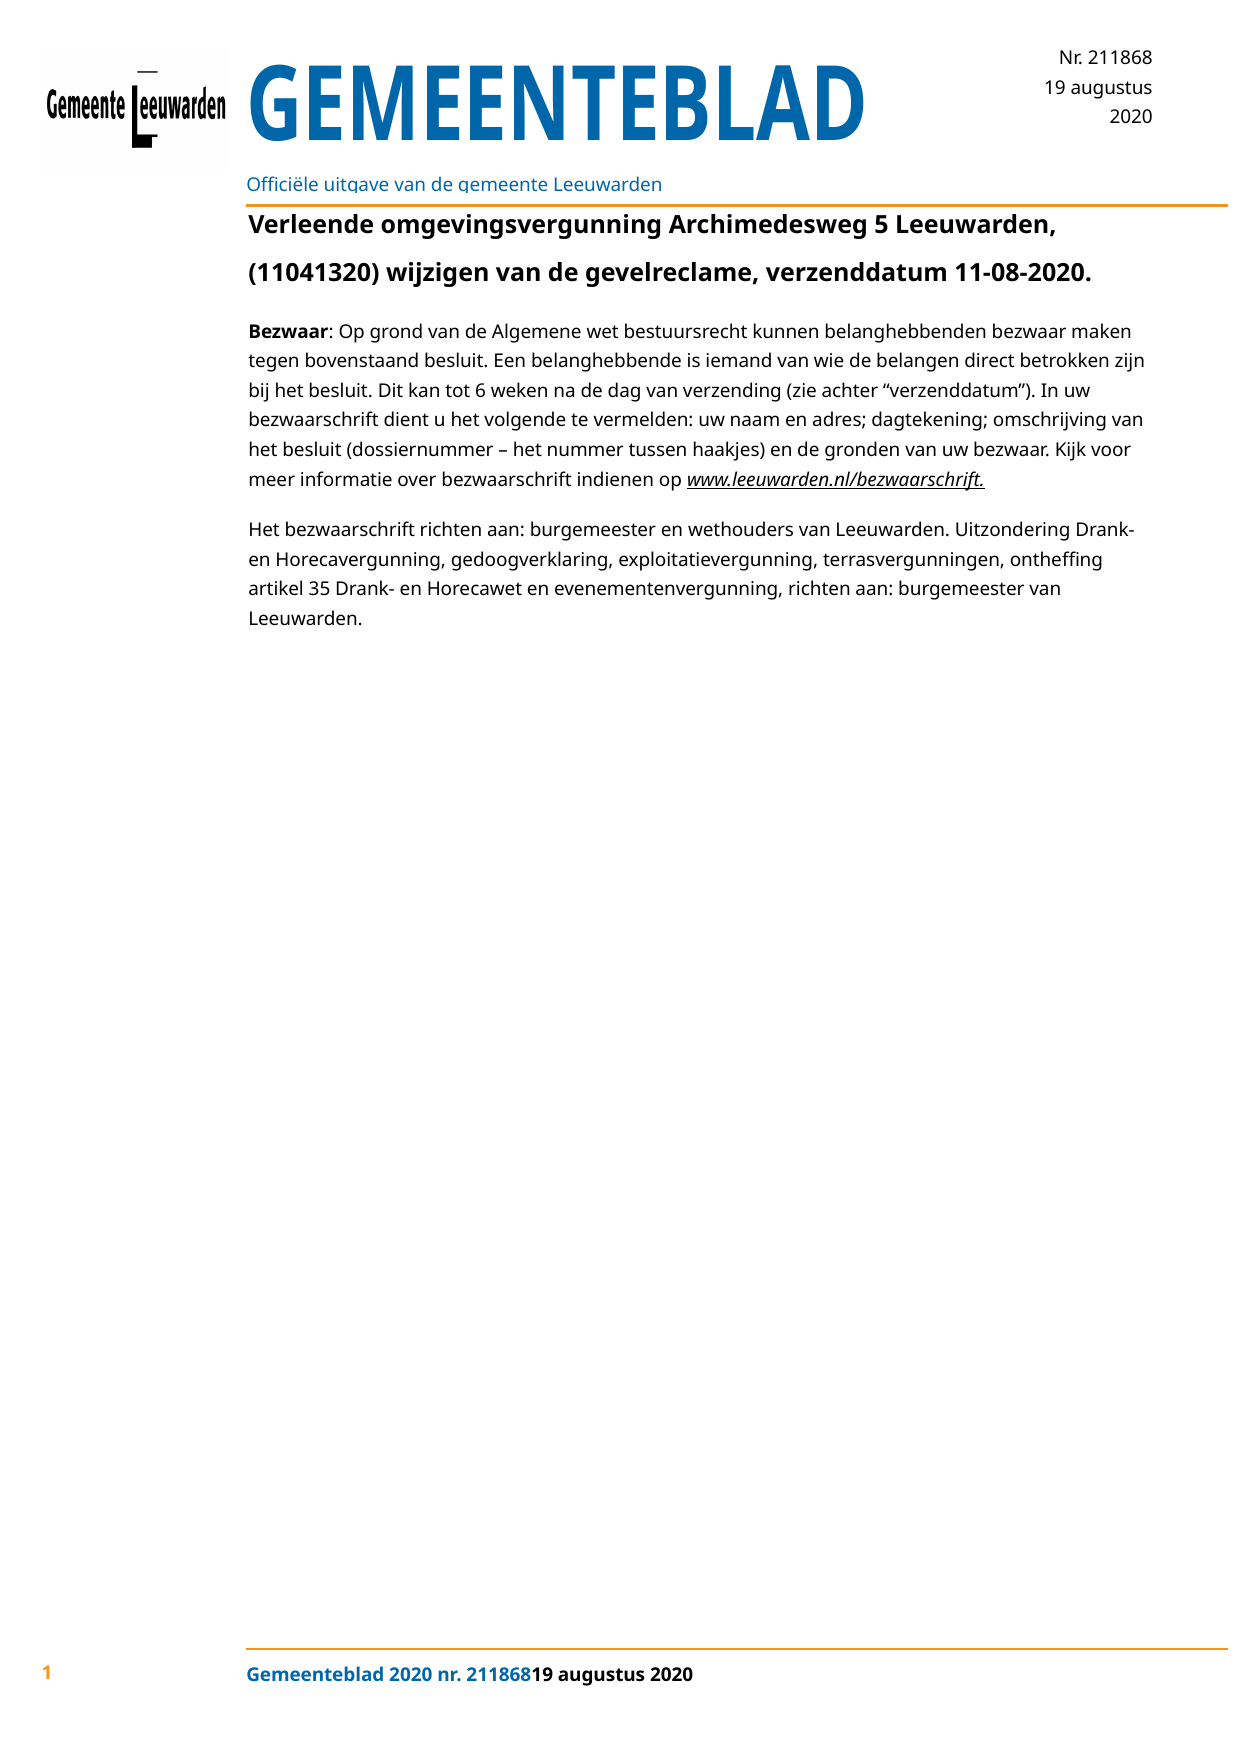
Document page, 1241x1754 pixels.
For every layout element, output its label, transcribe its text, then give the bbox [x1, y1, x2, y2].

text Verleende omgevingsvergunning Archimedesweg 5 Leeuwarden, (11041320) wijzigen van de gevelreclame, verzenddatum 11-08-2020. [248, 207, 1152, 288]
text Het bezwaarschrift richten aan: burgemeester en wethouders van Leeuwarden. Uitzondering Drank- en Horecavergunning, gedoogverklaring, exploitatievergunning, terrasvergunningen, ontheffing artikel 35 Drank- en Horecawet en evenementenvergunning, richten aan: burgemeester van Leeuwarden. [248, 516, 1152, 631]
picture [41, 47, 231, 172]
text Bezwaar: Op grond van de Algemene wet bestuursrecht kunnen belanghebbenden bezwaar maken tegen bovenstaand besluit. Een belanghebbende is iemand van wie de belangen direct betrokken zijn bij het besluit. Dit kan tot 6 weken na de dag van verzending (zie achter “verzenddatum”). In uw bezwaarschrift dient u het volgende te vermelden: uw naam en adres; dagtekening; omschrijving van het besluit (dossiernummer – het nummer tussen haakjes) en de gronden van uw bezwaar. Kijk voor meer informatie over bezwaarschrift indienen op www.leeuwarden.nl/bezwaarschrift. [248, 318, 1152, 492]
